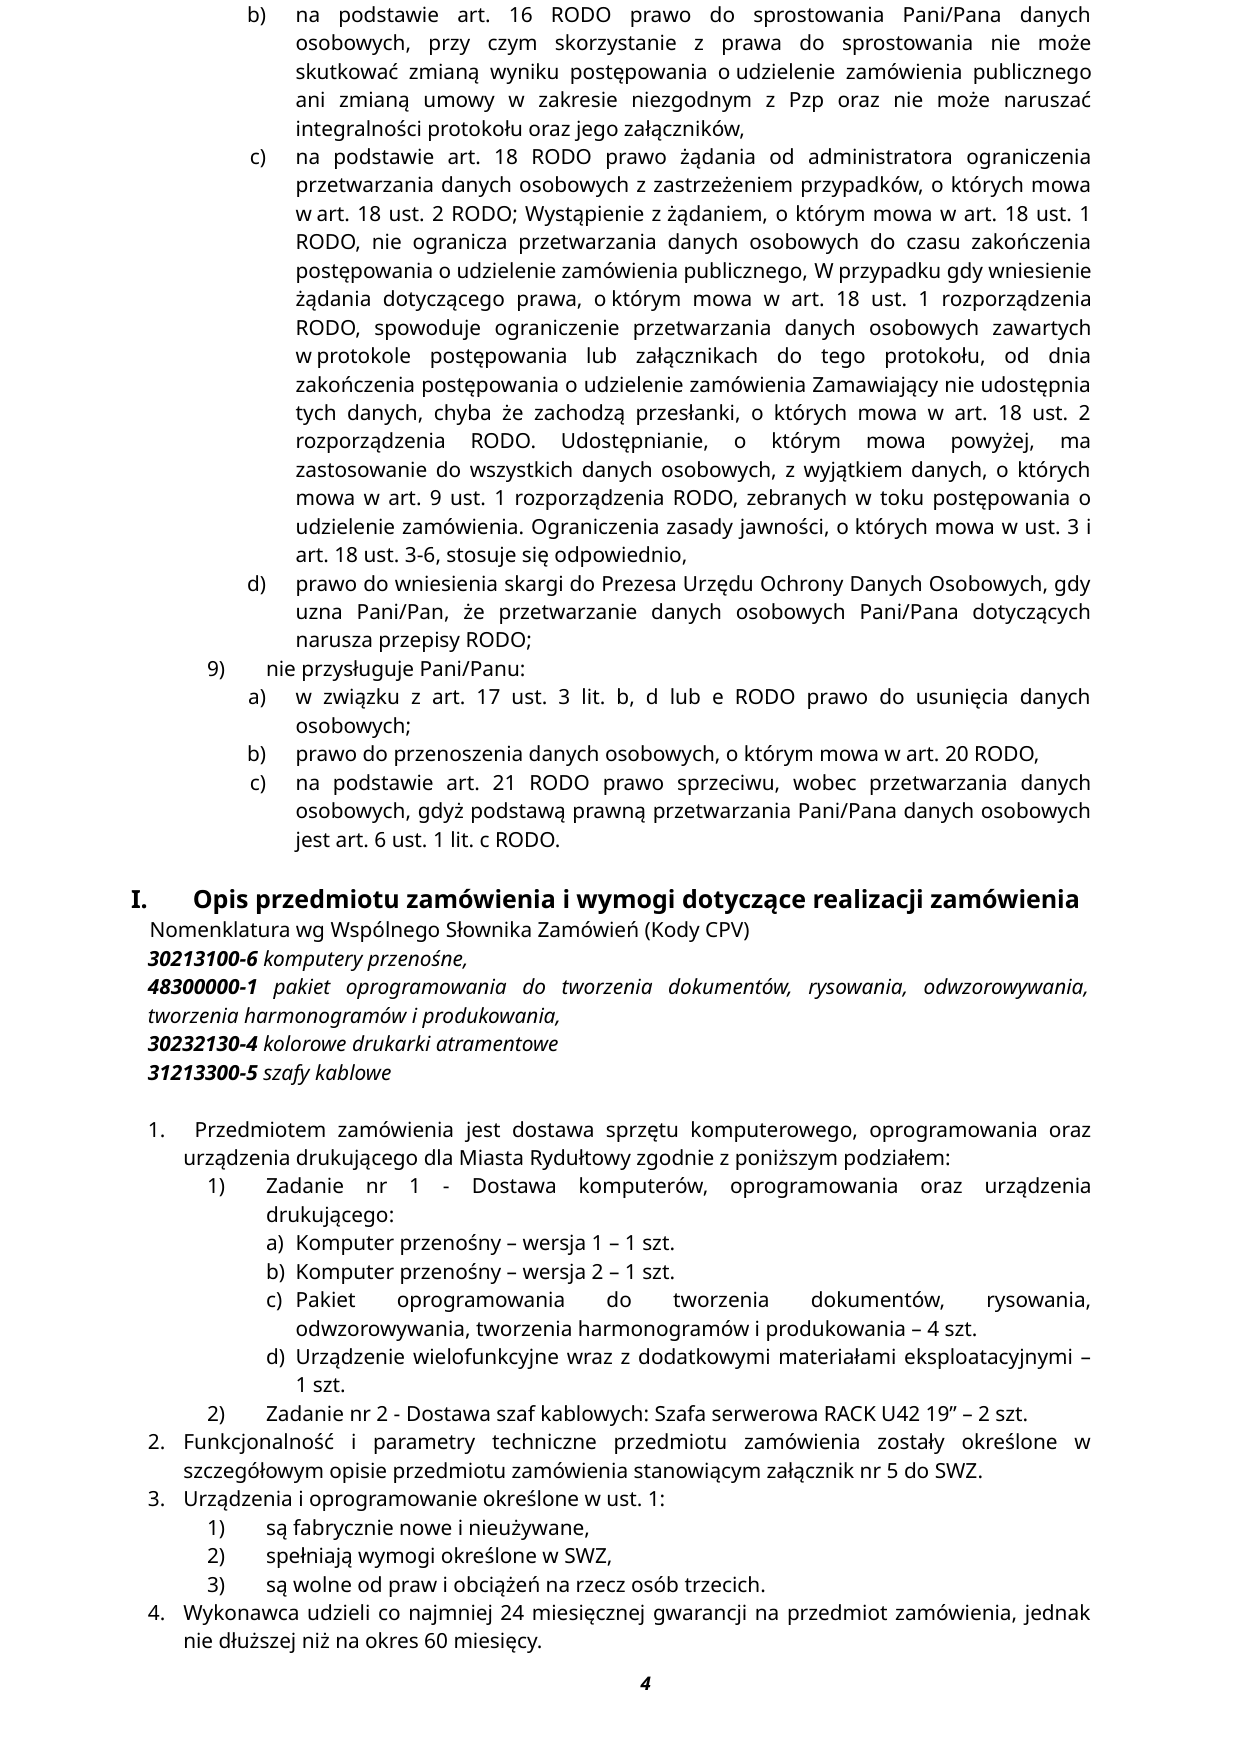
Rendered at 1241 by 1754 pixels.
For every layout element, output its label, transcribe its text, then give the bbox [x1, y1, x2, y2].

list Zadanie nr 2 - Dostawa szaf kablowych: Szafa serwerowa RACK U42 19” – 2 szt. [207, 1399, 1092, 1427]
list prawo do wniesienia skargi do Prezesa Urzędu Ochrony Danych Osobowych, gdy uzna Pani/Pan, że przetwarzanie danych osobowych Pani/Pana dotyczących narusza przepisy RODO; [266, 569, 1092, 654]
list Komputer przenośny – wersja 2 – 1 szt. [266, 1257, 1092, 1285]
list prawo do przenoszenia danych osobowych, o którym mowa w art. 20 RODO, [266, 739, 1092, 768]
list Zadanie nr 1 - Dostawa komputerów, oprogramowania oraz urządzenia drukującego: [207, 1172, 1092, 1228]
list w związku z art. 17 ust. 3 lit. b, d lub e RODO prawo do usunięcia danych osobowych; [266, 682, 1092, 739]
subtitle Opis przedmiotu zamówienia i wymogi dotyczące realizacji zamówienia [148, 882, 1092, 916]
list Komputer przenośny – wersja 1 – 1 szt. [266, 1228, 1092, 1257]
list Urządzenia i oprogramowanie określone w ust. 1: [148, 1484, 1092, 1513]
text 30232130-4 kolorowe drukarki atramentowe [148, 1029, 1092, 1058]
list spełniają wymogi określone w SWZ, [207, 1541, 1092, 1570]
text Nomenklatura wg Wspólnego Słownika Zamówień (Kody CPV) [149, 916, 1092, 944]
list są wolne od praw i obciążeń na rzecz osób trzecich. [207, 1570, 1092, 1598]
list Urządzenie wielofunkcyjne wraz z dodatkowymi materiałami eksploatacyjnymi – 1 szt. [266, 1342, 1092, 1399]
list na podstawie art. 16 RODO prawo do sprostowania Pani/Pana danych osobowych, przy czym skorzystanie z prawa do sprostowania nie może skutkować zmianą wyniku postępowania o udzielenie zamówienia publicznego ani zmianą umowy w zakresie niezgodnym z Pzp oraz nie może naruszać integralności protokołu oraz jego załączników, [266, 0, 1092, 142]
list na podstawie art. 18 RODO prawo żądania od administratora ograniczenia przetwarzania danych osobowych z zastrzeżeniem przypadków, o których mowa w art. 18 ust. 2 RODO; Wystąpienie z żądaniem, o którym mowa w art. 18 ust. 1 RODO, nie ogranicza przetwarzania danych osobowych do czasu zakończenia postępowania o udzielenie zamówienia publicznego, W przypadku gdy wniesienie żądania dotyczącego prawa, o którym mowa w art. 18 ust. 1 rozporządzenia RODO, spowoduje ograniczenie przetwarzania danych osobowych zawartych w protokole postępowania lub załącznikach do tego protokołu, od dnia zakończenia postępowania o udzielenie zamówienia Zamawiający nie udostępnia tych danych, chyba że zachodzą przesłanki, o których mowa w art. 18 ust. 2 rozporządzenia RODO. Udostępnianie, o którym mowa powyżej, ma zastosowanie do wszystkich danych osobowych, z wyjątkiem danych, o których mowa w art. 9 ust. 1 rozporządzenia RODO, zebranych w toku postępowania o udzielenie zamówienia. Ograniczenia zasady jawności, o których mowa w ust. 3 i art. 18 ust. 3-6, stosuje się odpowiednio, [266, 142, 1092, 569]
list Funkcjonalność i parametry techniczne przedmiotu zamówienia zostały określone w szczegółowym opisie przedmiotu zamówienia stanowiącym załącznik nr 5 do SWZ. [148, 1427, 1092, 1484]
list są fabrycznie nowe i nieużywane, [207, 1513, 1092, 1541]
list Przedmiotem zamówienia jest dostawa sprzętu komputerowego, oprogramowania oraz urządzenia drukującego dla Miasta Rydułtowy zgodnie z poniższym podziałem: [148, 1115, 1092, 1172]
list nie przysługuje Pani/Panu: [207, 654, 1092, 682]
list Pakiet oprogramowania do tworzenia dokumentów, rysowania, odwzorowywania, tworzenia harmonogramów i produkowania – 4 szt. [266, 1285, 1092, 1342]
text 48300000-1 pakiet oprogramowania do tworzenia dokumentów, rysowania, odwzorowywania, tworzenia harmonogramów i produkowania, [148, 972, 1092, 1029]
list Wykonawca udzieli co najmniej 24 miesięcznej gwarancji na przedmiot zamówienia, jednak nie dłuższej niż na okres 60 miesięcy. [148, 1598, 1092, 1655]
text 30213100-6 komputery przenośne, [148, 944, 1092, 972]
list na podstawie art. 21 RODO prawo sprzeciwu, wobec przetwarzania danych osobowych, gdyż podstawą prawną przetwarzania Pani/Pana danych osobowych jest art. 6 ust. 1 lit. c RODO. [266, 768, 1092, 853]
text 31213300-5 szafy kablowe [148, 1058, 1092, 1086]
